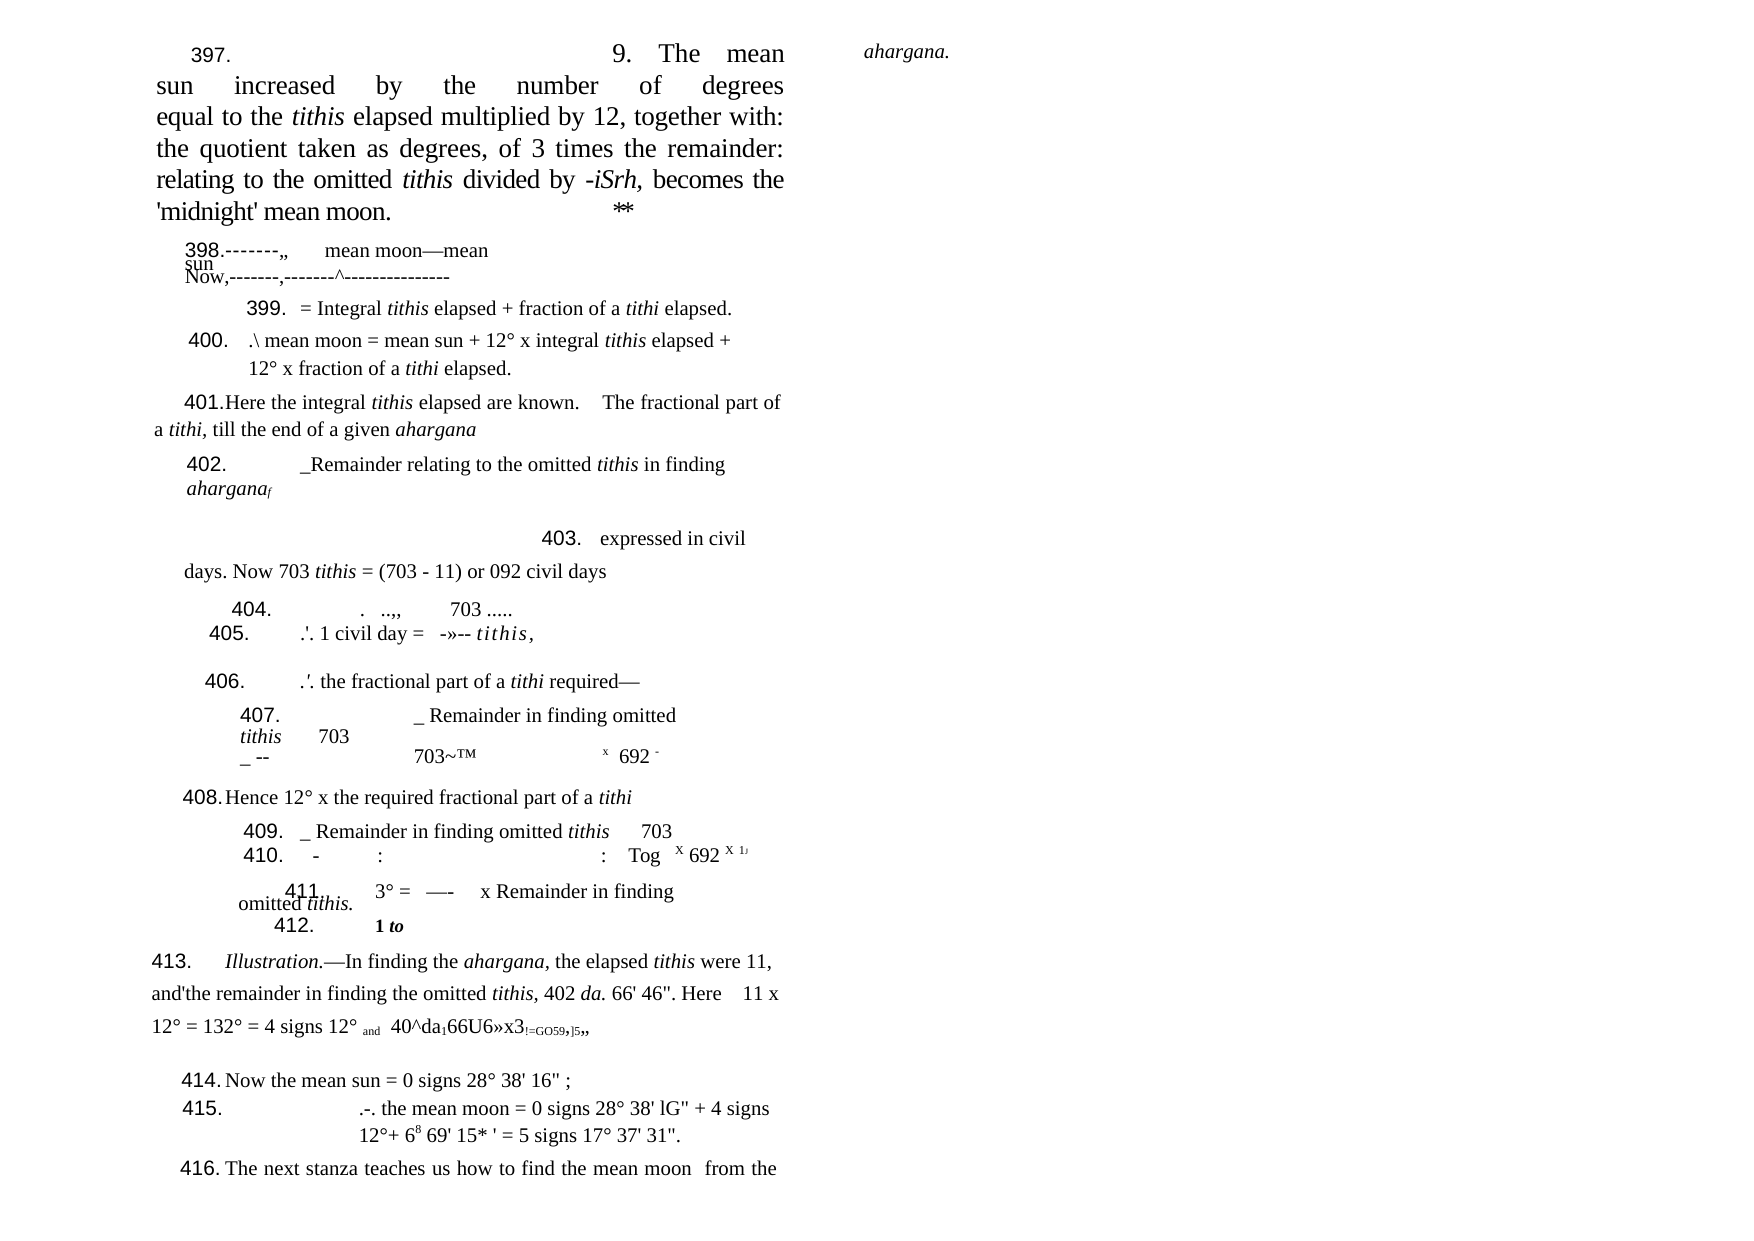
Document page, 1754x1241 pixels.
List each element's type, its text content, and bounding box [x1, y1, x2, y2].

list ahargana. [864, 37, 1510, 63]
list . ..,, 703 ..... [231, 597, 787, 621]
list Hence 12° x the required fractional part of a tithi [182, 785, 787, 809]
list .'. 1 civil day = -»-- tithis, [209, 621, 787, 645]
list „ mean moon—mean sun Now, , ^ [184, 247, 493, 286]
list = Integral tithis elapsed + fraction of a tithi elapsed. [246, 295, 787, 319]
list expressed in civil days. Now 703 tithis = (703 - 11) or 092 civil days [184, 518, 787, 586]
list 1 to [274, 913, 787, 937]
list _ Remainder in finding omitted tithis 703 [243, 819, 787, 843]
list The next stanza teaches us how to find the mean moon from the [150, 1155, 778, 1181]
list .'. the fractional part of a tithi required— [204, 669, 787, 693]
list _ Remainder in finding omitted tithis 703 _ -- 703~™ x 692 - [240, 706, 703, 768]
list .-. the mean moon = 0 signs 28° 38' lG" + 4 signs 12°+ 68 69' 15* ' = 5 signs 17° 37' 31". [182, 1093, 787, 1147]
list 9. The mean sun increased by the number of degrees equal to the tithis elapsed multiplied by 12, together with: the quotient taken as degrees, of 3 times the remainder: relating to the omitted tithis divided by -iSrh, becomes the 'midnight' mean moon. ** [156, 37, 784, 226]
list Here the integral tithis elapsed are known. The fractional part of a tithi, till the end of a given ahargana [154, 387, 782, 442]
list 3° = —- x Remainder in finding omitted tithis. [238, 889, 703, 913]
list Now the mean sun = 0 signs 28° 38' 16" ; [181, 1066, 787, 1093]
list Illustration.—In finding the ahargana, the elapsed tithis were 11, and'the remainder in finding the omitted tithis, 402 da. 66' 46". Here 11 x 12° = 132° = 4 signs 12° and 40^da166U6»x3!=GO59,]5„ [151, 942, 787, 1039]
list _Remainder relating to the omitted tithis in finding aharganaf [186, 451, 787, 499]
list .\ mean moon = mean sun + 12° x integral tithis elapsed + 12° x fraction of a tithi elapsed. [188, 326, 744, 381]
list - : : Tog X 692 X 1j [243, 843, 787, 867]
